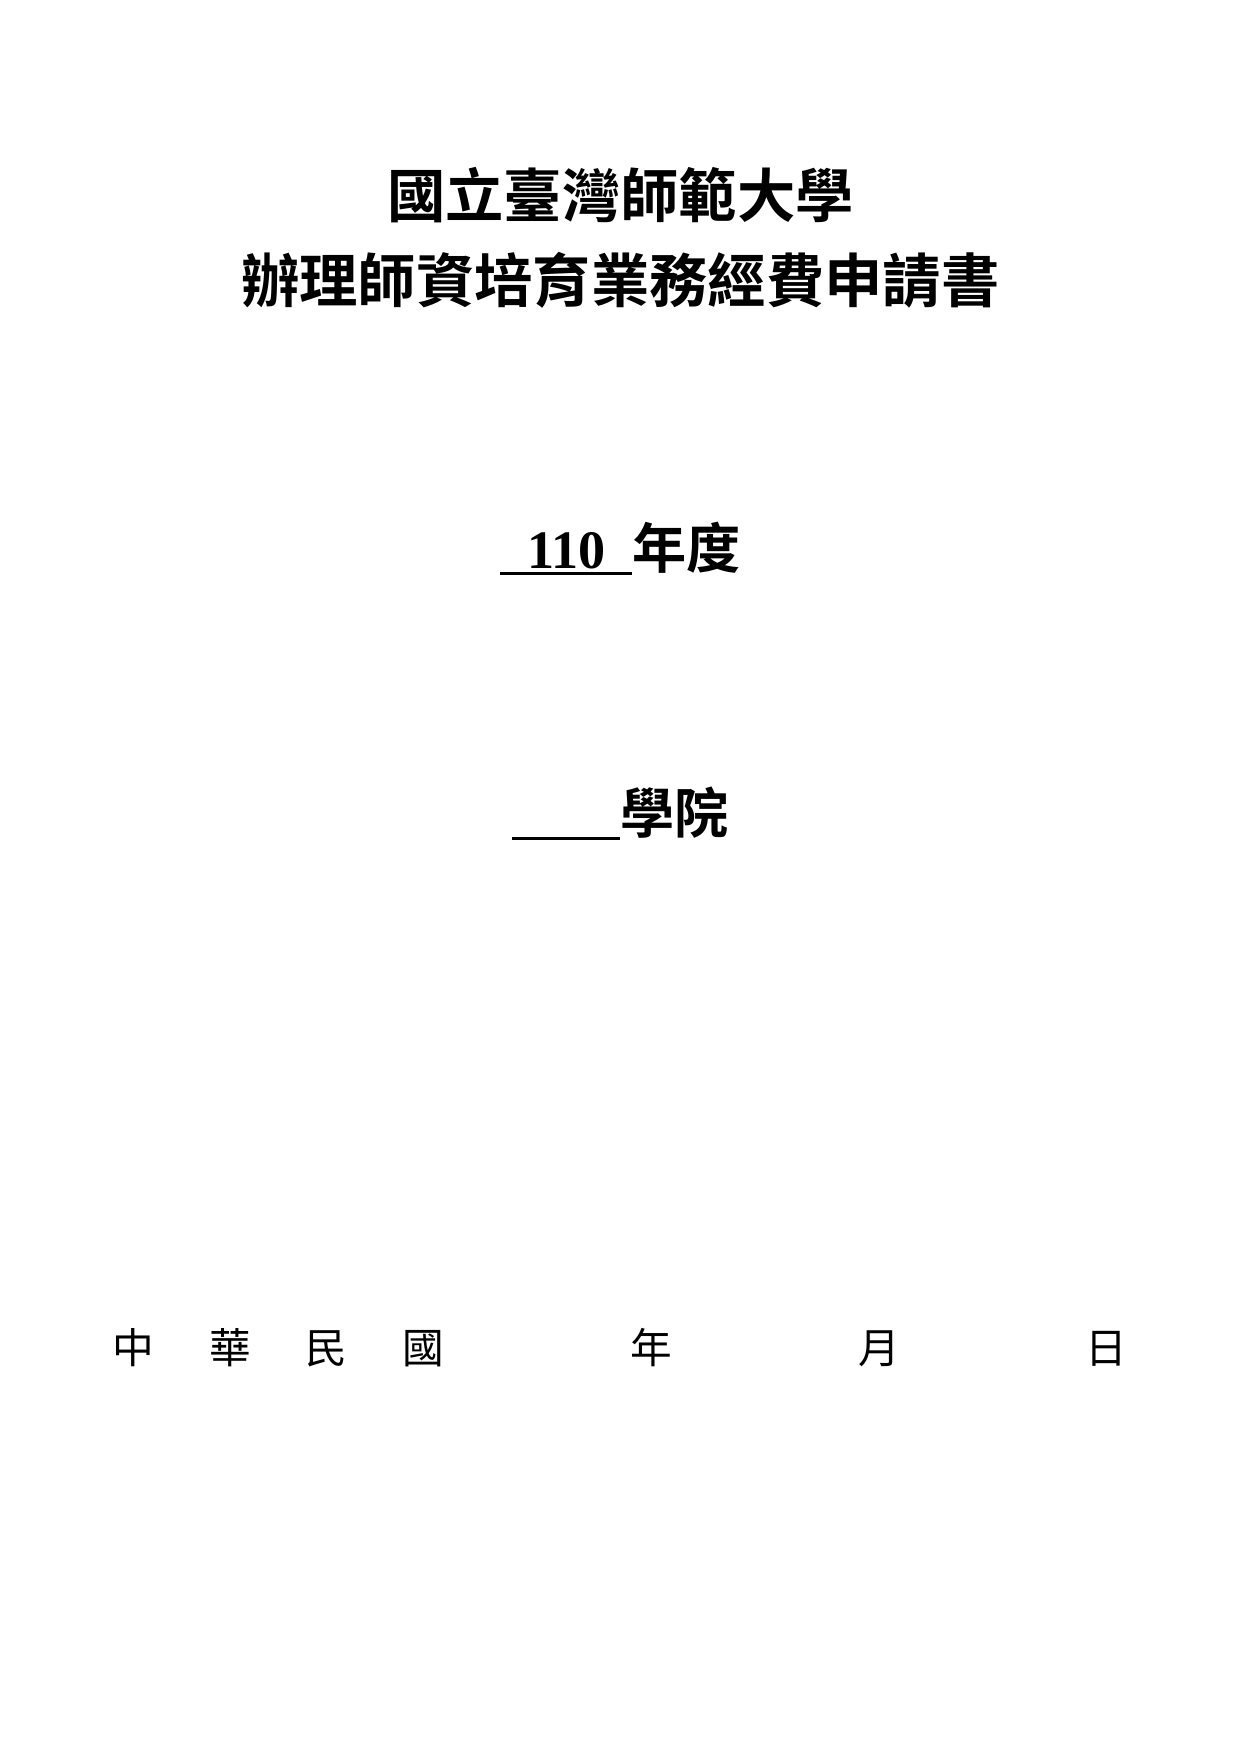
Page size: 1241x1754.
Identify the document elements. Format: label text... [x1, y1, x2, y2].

text 國立臺灣師範大學 [112, 150, 1128, 234]
text 學院 [112, 771, 1128, 849]
text 辦理師資培育業務經費申請書 [112, 234, 1128, 319]
text 中華民國 年 月 日 [112, 1315, 1128, 1375]
text 110 年度 [112, 506, 1128, 584]
